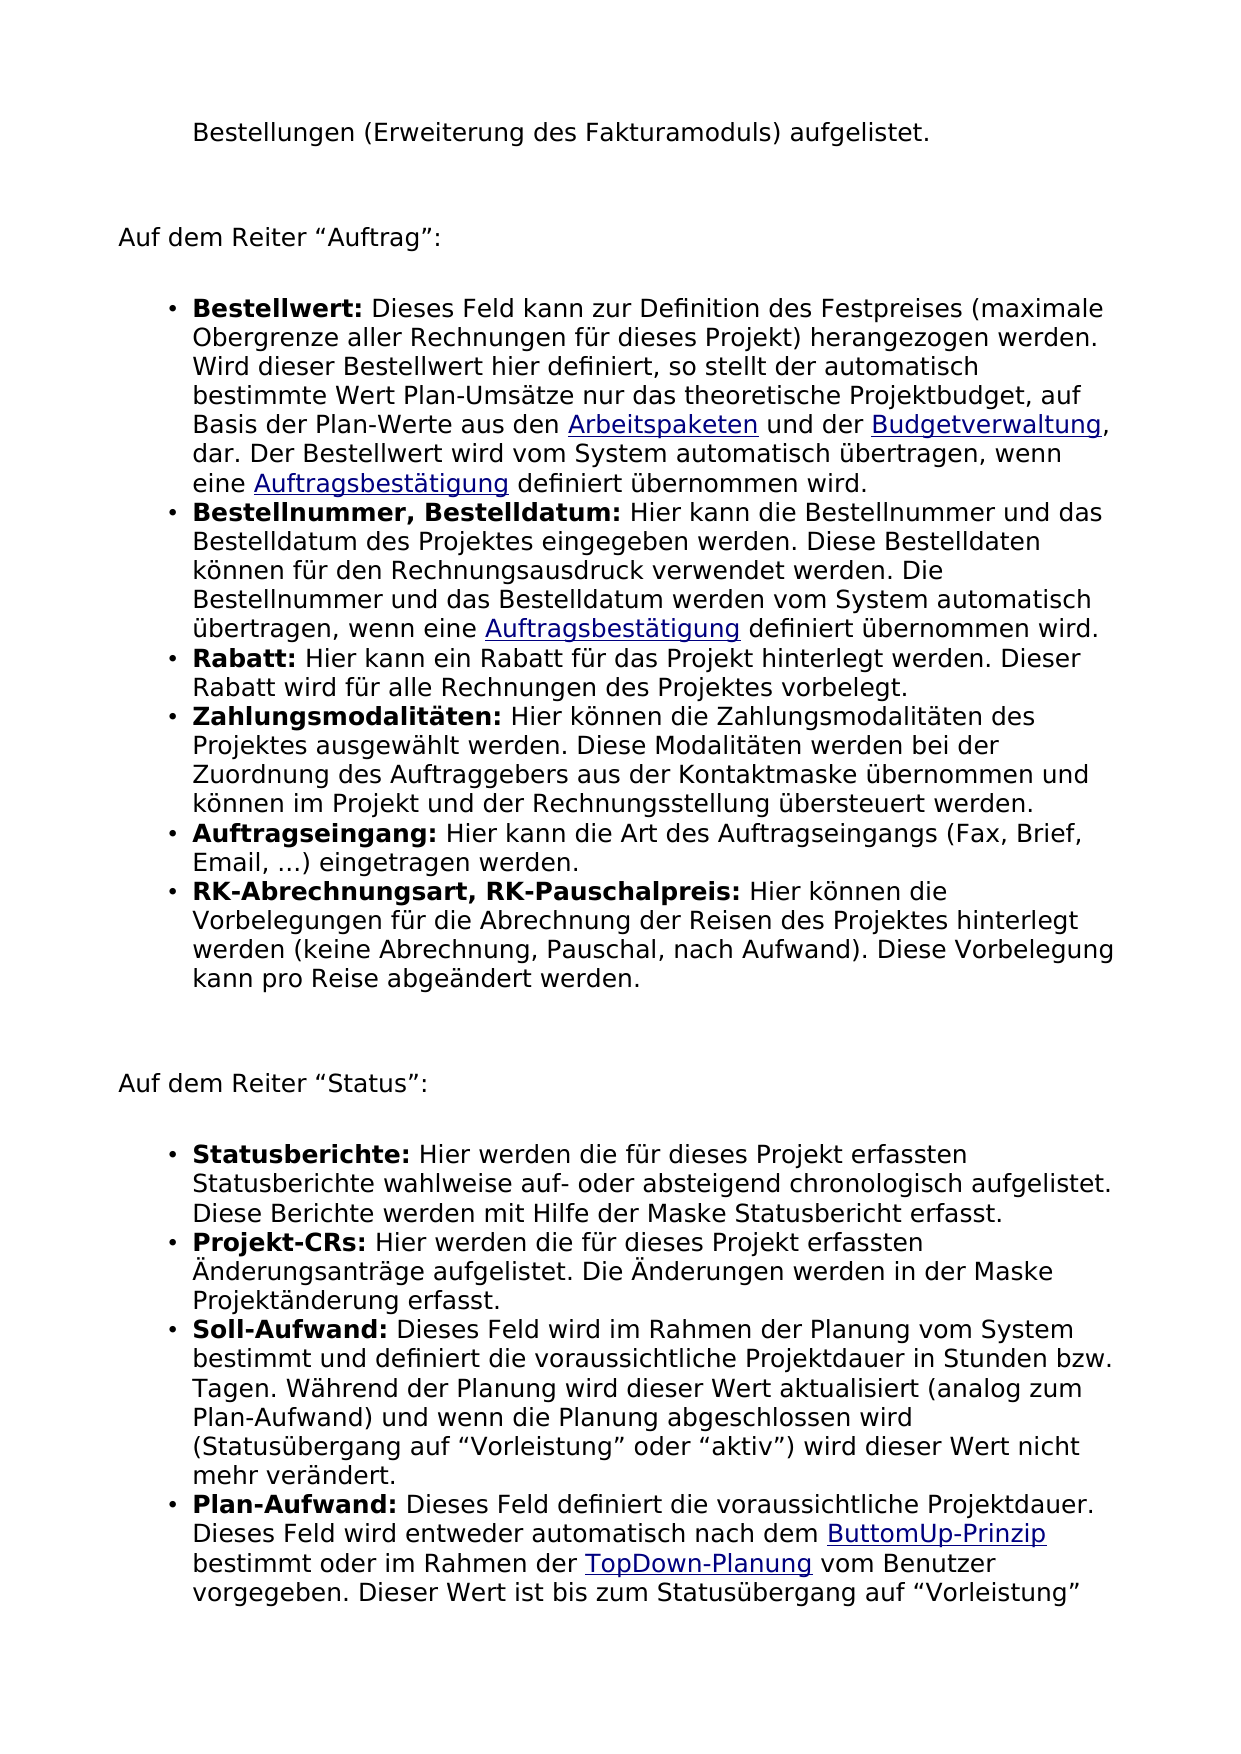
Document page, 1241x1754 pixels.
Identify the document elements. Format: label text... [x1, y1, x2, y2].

list Zahlungsmodalitäten: Hier können die Zahlungsmodalitäten des Projektes ausgewählt werden. Diese Modalitäten werden bei der Zuordnung des Auftraggebers aus der Kontaktmaske übernommen und können im Projekt und der Rechnungsstellung übersteuert werden. [177, 702, 1122, 819]
list Projekt-CRs: Hier werden die für dieses Projekt erfassten Änderungsanträge aufgelistet. Die Änderungen werden in der Maske Projektänderung erfasst. [177, 1228, 1122, 1315]
list Statusberichte: Hier werden die für dieses Projekt erfassten Statusberichte wahlweise auf- oder absteigend chronologisch aufgelistet. Diese Berichte werden mit Hilfe der Maske Statusbericht erfasst. [177, 1140, 1122, 1228]
list Rabatt: Hier kann ein Rabatt für das Projekt hinterlegt werden. Dieser Rabatt wird für alle Rechnungen des Projektes vorbelegt. [177, 644, 1122, 702]
list Auftragseingang: Hier kann die Art des Auftragseingangs (Fax, Brief, Email, ...) eingetragen werden. [177, 819, 1122, 877]
text Auf dem Reiter “Status”: [118, 1069, 1122, 1098]
list RK-Abrechnungsart, RK-Pauschalpreis: Hier können die Vorbelegungen für die Abrechnung der Reisen des Projektes hinterlegt werden (keine Abrechnung, Pauschal, nach Aufwand). Diese Vorbelegung kann pro Reise abgeändert werden. [177, 877, 1122, 994]
text Auf dem Reiter “Auftrag”: [118, 223, 1122, 252]
list Bestellwert: Dieses Feld kann zur Definition des Festpreises (maximale Obergrenze aller Rechnungen für dieses Projekt) herangezogen werden. Wird dieser Bestellwert hier definiert, so stellt der automatisch bestimmte Wert Plan-Umsätze nur das theoretische Projektbudget, auf Basis der Plan-Werte aus den Arbeitspaketen und der Budgetverwaltung, dar. Der Bestellwert wird vom System automatisch übertragen, wenn eine Auftragsbestätigung definiert übernommen wird. [177, 294, 1122, 498]
list Bestellungen (Erweiterung des Fakturamoduls) aufgelistet. [177, 118, 1122, 147]
list Soll-Aufwand: Dieses Feld wird im Rahmen der Planung vom System bestimmt und definiert die voraussichtliche Projektdauer in Stunden bzw. Tagen. Während der Planung wird dieser Wert aktualisiert (analog zum Plan-Aufwand) und wenn die Planung abgeschlossen wird (Statusübergang auf “Vorleistung” oder “aktiv”) wird dieser Wert nicht mehr verändert. [177, 1315, 1122, 1490]
list Bestellnummer, Bestelldatum: Hier kann die Bestellnummer und das Bestelldatum des Projektes eingegeben werden. Diese Bestelldaten können für den Rechnungsausdruck verwendet werden. Die Bestellnummer und das Bestelldatum werden vom System automatisch übertragen, wenn eine Auftragsbestätigung definiert übernommen wird. [177, 498, 1122, 644]
list Plan-Aufwand: Dieses Feld definiert die voraussichtliche Projektdauer. Dieses Feld wird entweder automatisch nach dem ButtomUp-Prinzip bestimmt oder im Rahmen der TopDown-Planung vom Benutzer vorgegeben. Dieser Wert ist bis zum Statusübergang auf “Vorleistung” [177, 1490, 1122, 1607]
